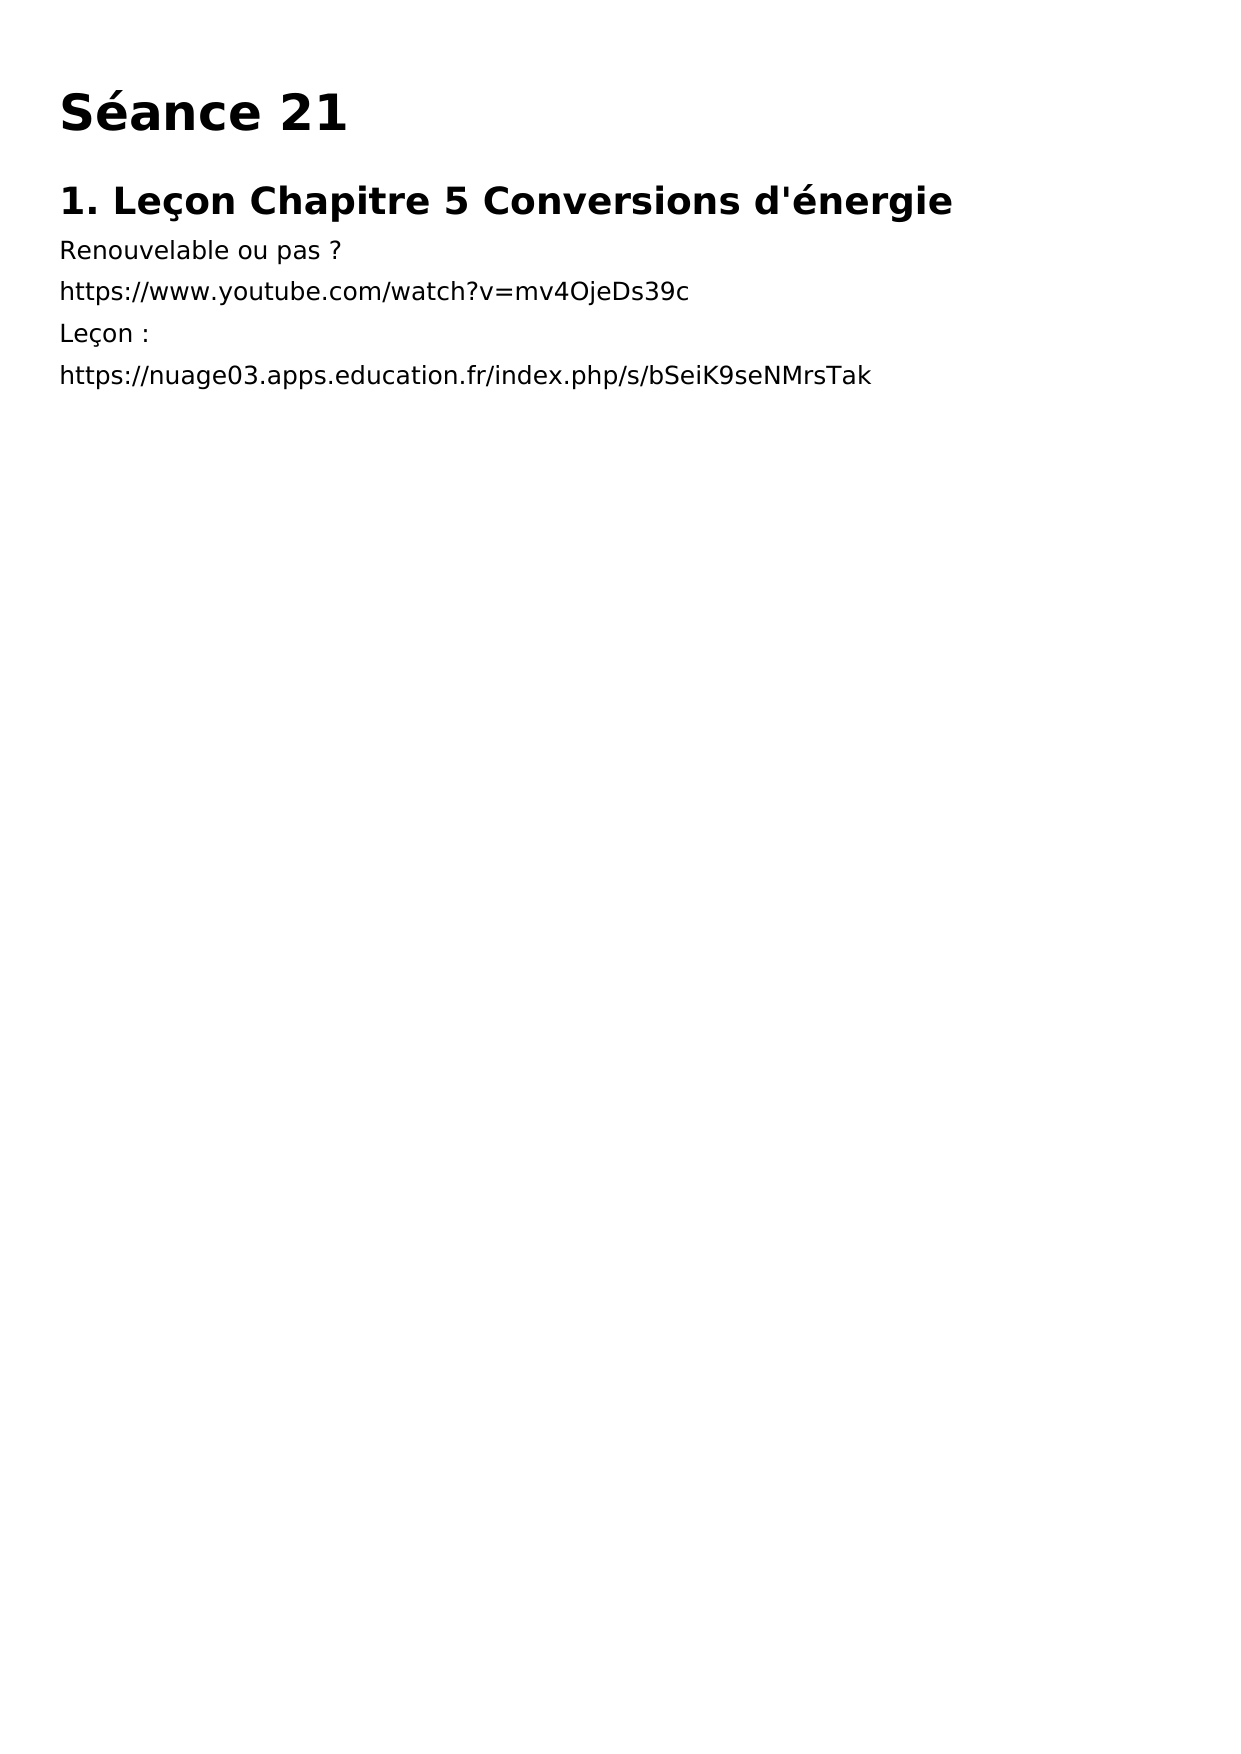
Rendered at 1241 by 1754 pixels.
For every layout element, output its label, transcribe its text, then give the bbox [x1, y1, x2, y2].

subtitle 1. Leçon Chapitre 5 Conversions d'énergie [59, 180, 1181, 223]
text Leçon : [59, 319, 1181, 348]
text Renouvelable ou pas ? [59, 236, 1181, 265]
subtitle Séance 21 [59, 84, 1181, 142]
text https://nuage03.apps.education.fr/index.php/s/bSeiK9seNMrsTak [59, 361, 1181, 390]
text https://www.youtube.com/watch?v=mv4OjeDs39c [59, 278, 1181, 307]
